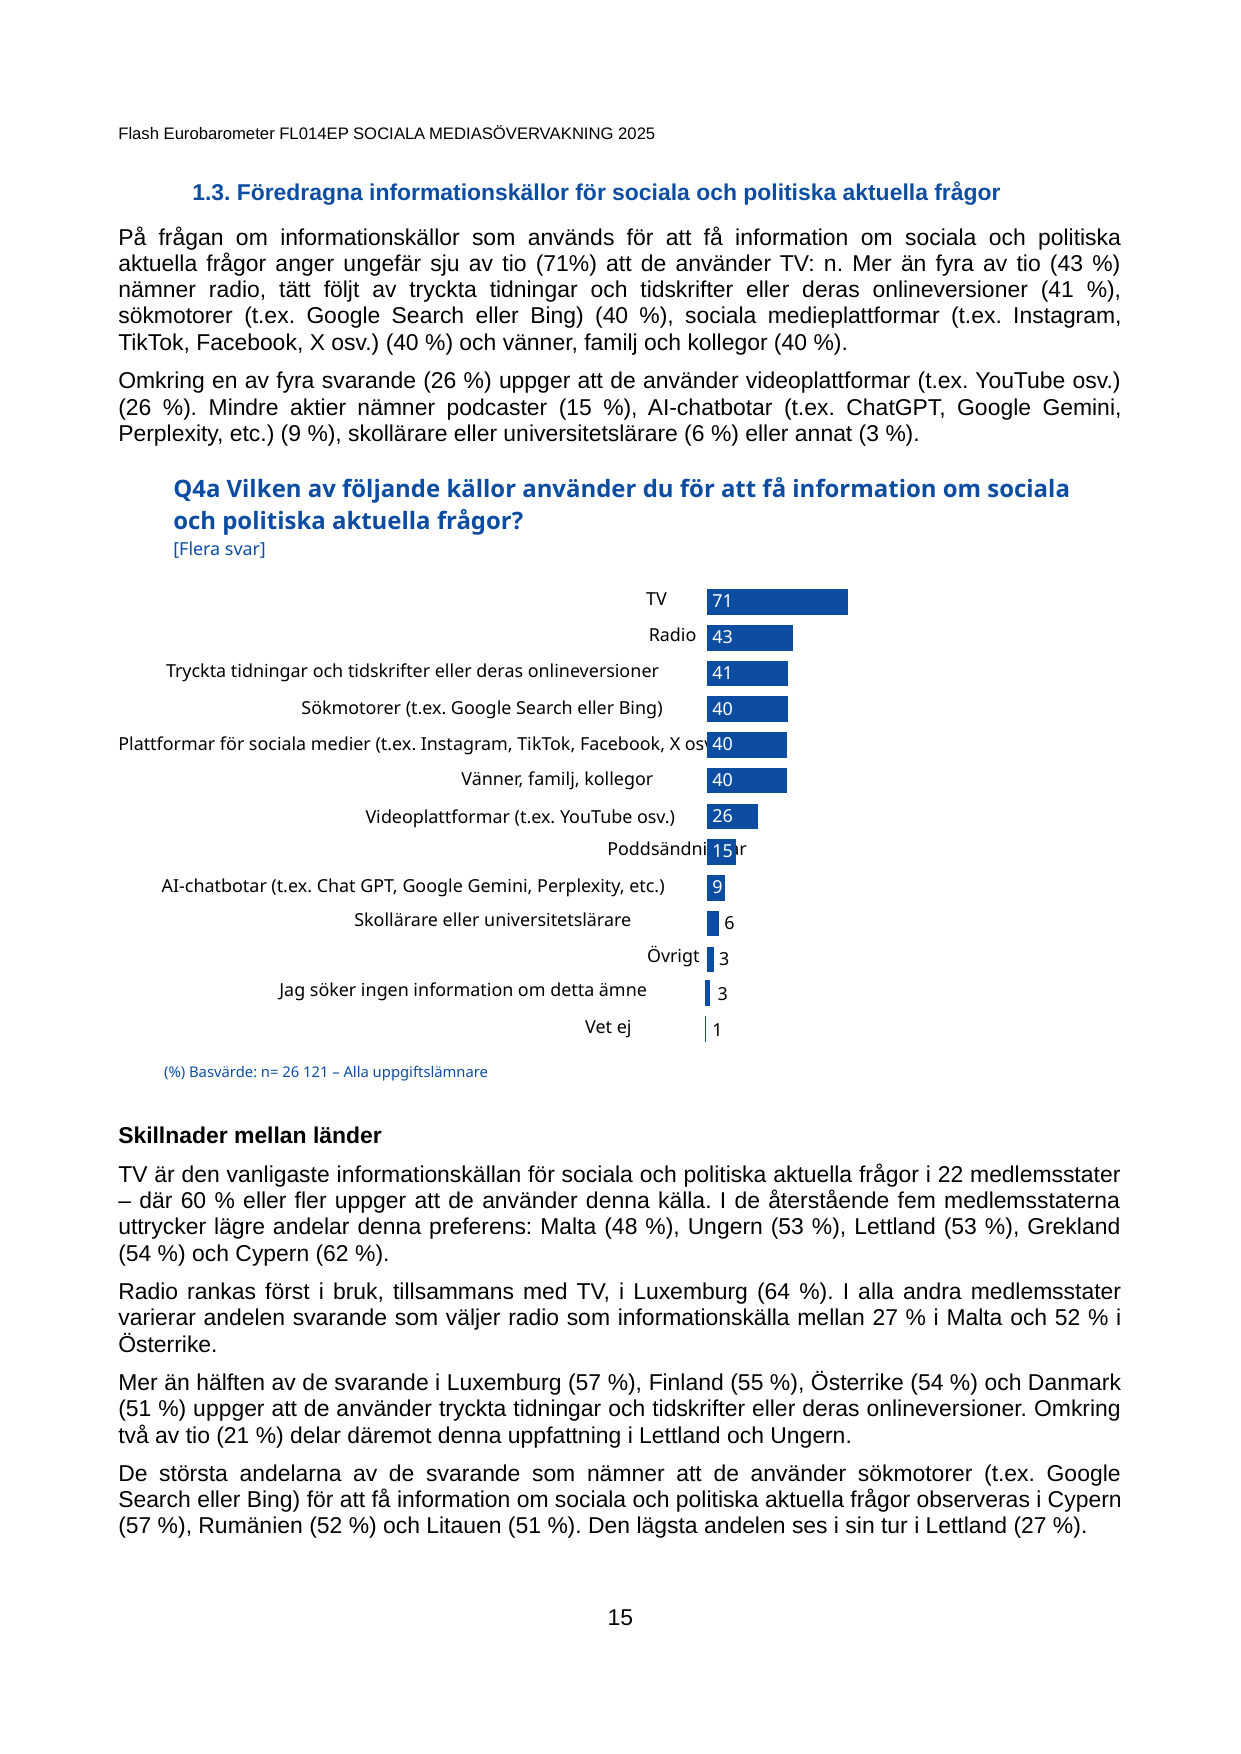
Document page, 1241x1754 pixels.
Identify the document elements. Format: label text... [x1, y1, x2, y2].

text Skillnader mellan länder [118, 1122, 1122, 1149]
text De största andelarna av de svarande som nämner att de använder sökmotorer (t.ex. Google Search eller Bing) för att få information om sociala och politiska aktuella frågor observeras i Cypern (57 %), Rumänien (52 %) och Litauen (51 %). Den lägsta andelen ses i sin tur i Lettland (27 %). [118, 1460, 1122, 1539]
text Mer än hälften av de svarande i Luxemburg (57 %), Finland (55 %), Österrike (54 %) och Danmark (51 %) uppger att de använder tryckta tidningar och tidskrifter eller deras onlineversioner. Omkring två av tio (21 %) delar däremot denna uppfattning i Lettland och Ungern. [118, 1369, 1122, 1448]
subtitle 1.3. Föredragna informationskällor för sociala och politiska aktuella frågor [118, 179, 1122, 205]
text Omkring en av fyra svarande (26 %) uppger att de använder videoplattformar (t.ex. YouTube osv.) (26 %). Mindre aktier nämner podcaster (15 %), AI-chatbotar (t.ex. ChatGPT, Google Gemini, Perplexity, etc.) (9 %), skollärare eller universitetslärare (6 %) eller annat (3 %). [118, 367, 1122, 446]
text På frågan om informationskällor som används för att få information om sociala och politiska aktuella frågor anger ungefär sju av tio (71%) att de använder TV: n. Mer än fyra av tio (43 %) nämner radio, tätt följt av tryckta tidningar och tidskrifter eller deras onlineversioner (41 %), sökmotorer (t.ex. Google Search eller Bing) (40 %), sociala medieplattformar (t.ex. Instagram, TikTok, Facebook, X osv.) (40 %) och vänner, familj och kollegor (40 %). [118, 223, 1122, 355]
text Radio rankas först i bruk, tillsammans med TV, i Luxemburg (64 %). I alla andra medlemsstater varierar andelen svarande som väljer radio som informationskälla mellan 27 % i Malta och 52 % i Österrike. [118, 1278, 1122, 1357]
text TV är den vanligaste informationskällan för sociala och politiska aktuella frågor i 22 medlemsstater – där 60 % eller fler uppger att de använder denna källa. I de återstående fem medlemsstaterna uttrycker lägre andelar denna preferens: Malta (48 %), Ungern (53 %), Lettland (53 %), Grekland (54 %) och Cypern (62 %). [118, 1161, 1122, 1266]
